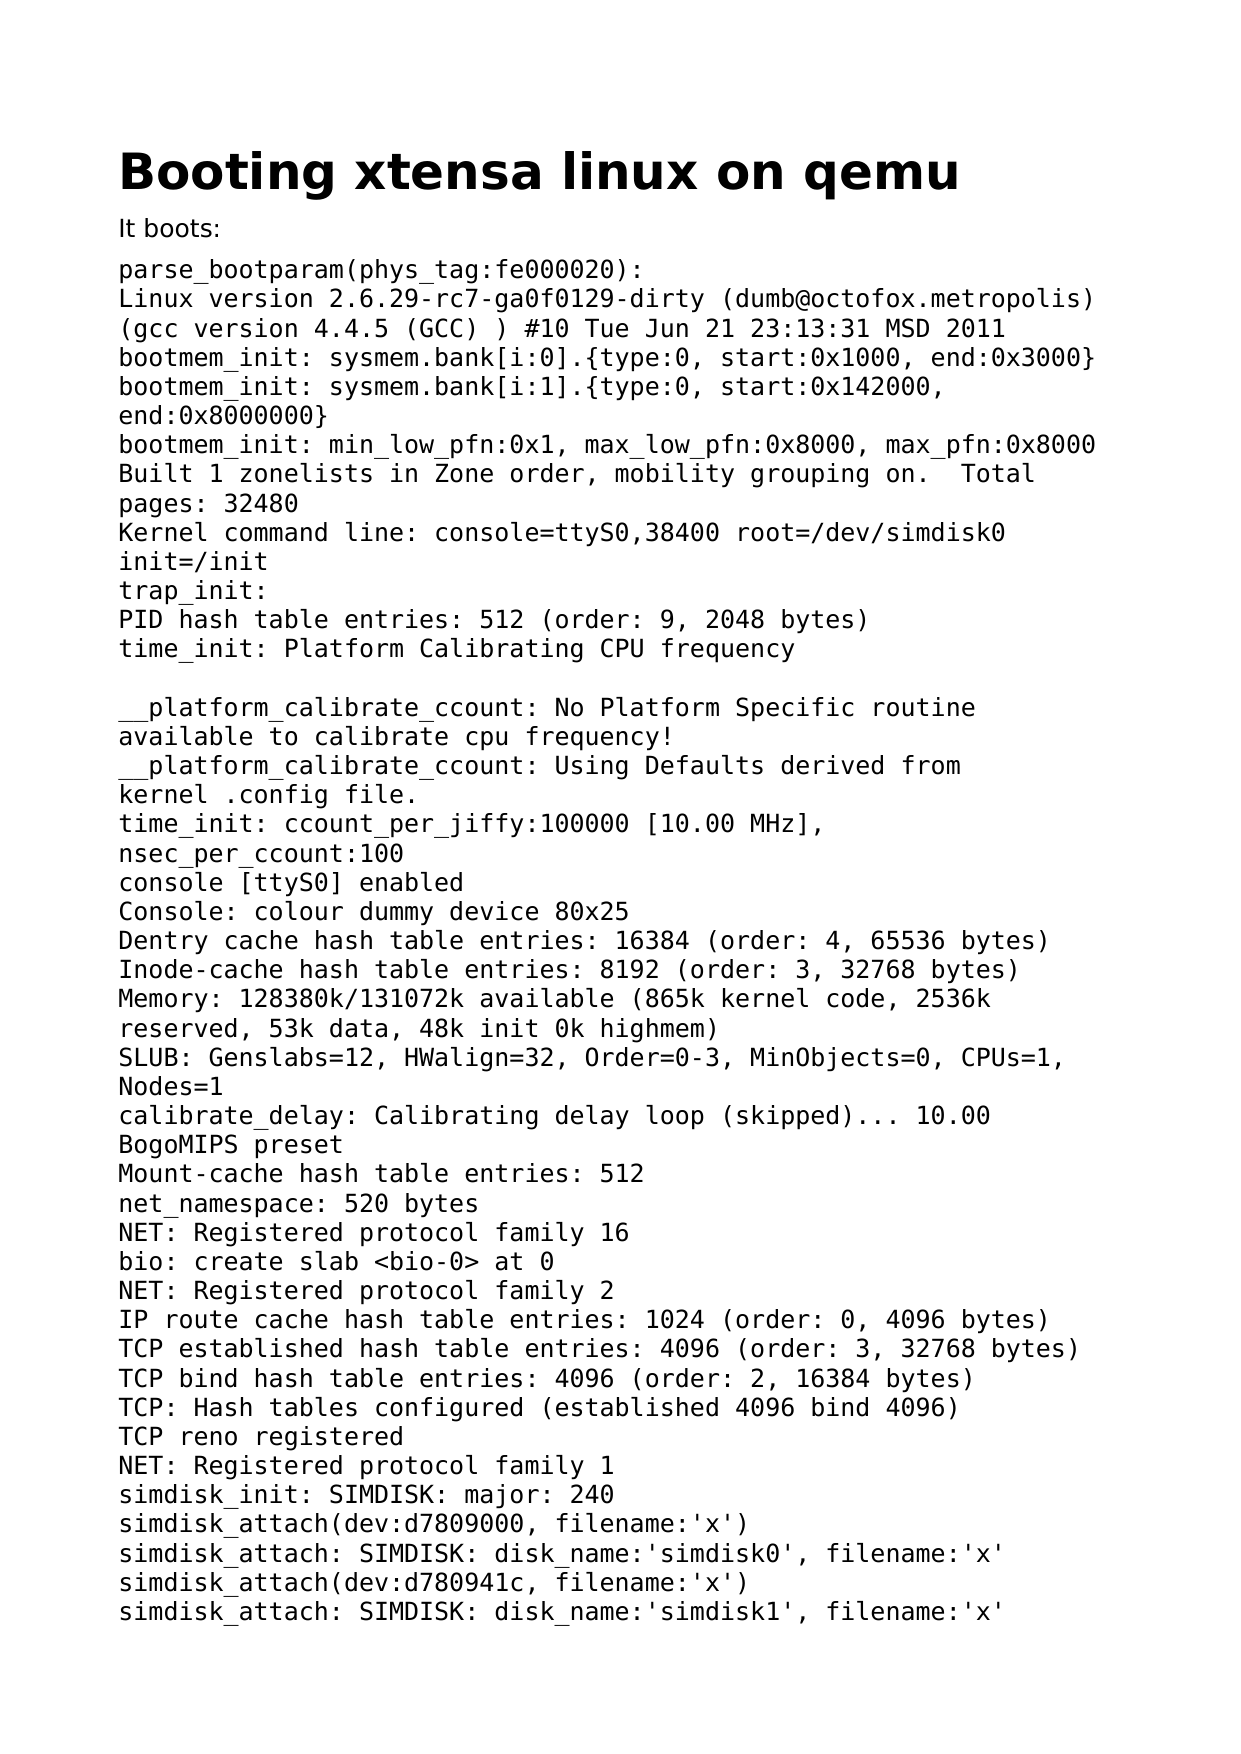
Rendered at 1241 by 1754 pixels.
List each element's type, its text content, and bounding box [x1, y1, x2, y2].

subtitle Booting xtensa linux on qemu [118, 143, 1122, 201]
text It boots: [118, 214, 1122, 243]
text parse_bootparam(phys_tag:fe000020): Linux version 2.6.29-rc7-ga0f0129-dirty (dumb@octofox.metropolis) (gcc version 4.4.5 (GCC) ) #10 Tue Jun 21 23:13:31 MSD 2011 bootmem_init: sysmem.bank[i:0].{type:0, start:0x1000, end:0x3000} bootmem_init: sysmem.bank[i:1].{type:0, start:0x142000, end:0x8000000} bootmem_init: min_low_pfn:0x1, max_low_pfn:0x8000, max_pfn:0x8000 Built 1 zonelists in Zone order, mobility grouping on. Total pages: 32480 Kernel command line: console=ttyS0,38400 root=/dev/simdisk0 init=/init trap_init: PID hash table entries: 512 (order: 9, 2048 bytes) time_init: Platform Calibrating CPU frequency __platform_calibrate_ccount: No Platform Specific routine available to calibrate cpu frequency! __platform_calibrate_ccount: Using Defaults derived from kernel .config file. time_init: ccount_per_jiffy:100000 [10.00 MHz], nsec_per_ccount:100 console [ttyS0] enabled Console: colour dummy device 80x25 Dentry cache hash table entries: 16384 (order: 4, 65536 bytes) Inode-cache hash table entries: 8192 (order: 3, 32768 bytes) Memory: 128380k/131072k available (865k kernel code, 2536k reserved, 53k data, 48k init 0k highmem) SLUB: Genslabs=12, HWalign=32, Order=0-3, MinObjects=0, CPUs=1, Nodes=1 calibrate_delay: Calibrating delay loop (skipped)... 10.00 BogoMIPS preset Mount-cache hash table entries: 512 net_namespace: 520 bytes NET: Registered protocol family 16 bio: create slab <bio-0> at 0 NET: Registered protocol family 2 IP route cache hash table entries: 1024 (order: 0, 4096 bytes) TCP established hash table entries: 4096 (order: 3, 32768 bytes) TCP bind hash table entries: 4096 (order: 2, 16384 bytes) TCP: Hash tables configured (established 4096 bind 4096) TCP reno registered NET: Registered protocol family 1 simdisk_init: SIMDISK: major: 240 simdisk_attach(dev:d7809000, filename:'x') simdisk_attach: SIMDISK: disk_name:'simdisk0', filename:'x' simdisk_attach(dev:d780941c, filename:'x') simdisk_attach: SIMDISK: disk_name:'simdisk1', filename:'x' [118, 256, 1122, 1626]
